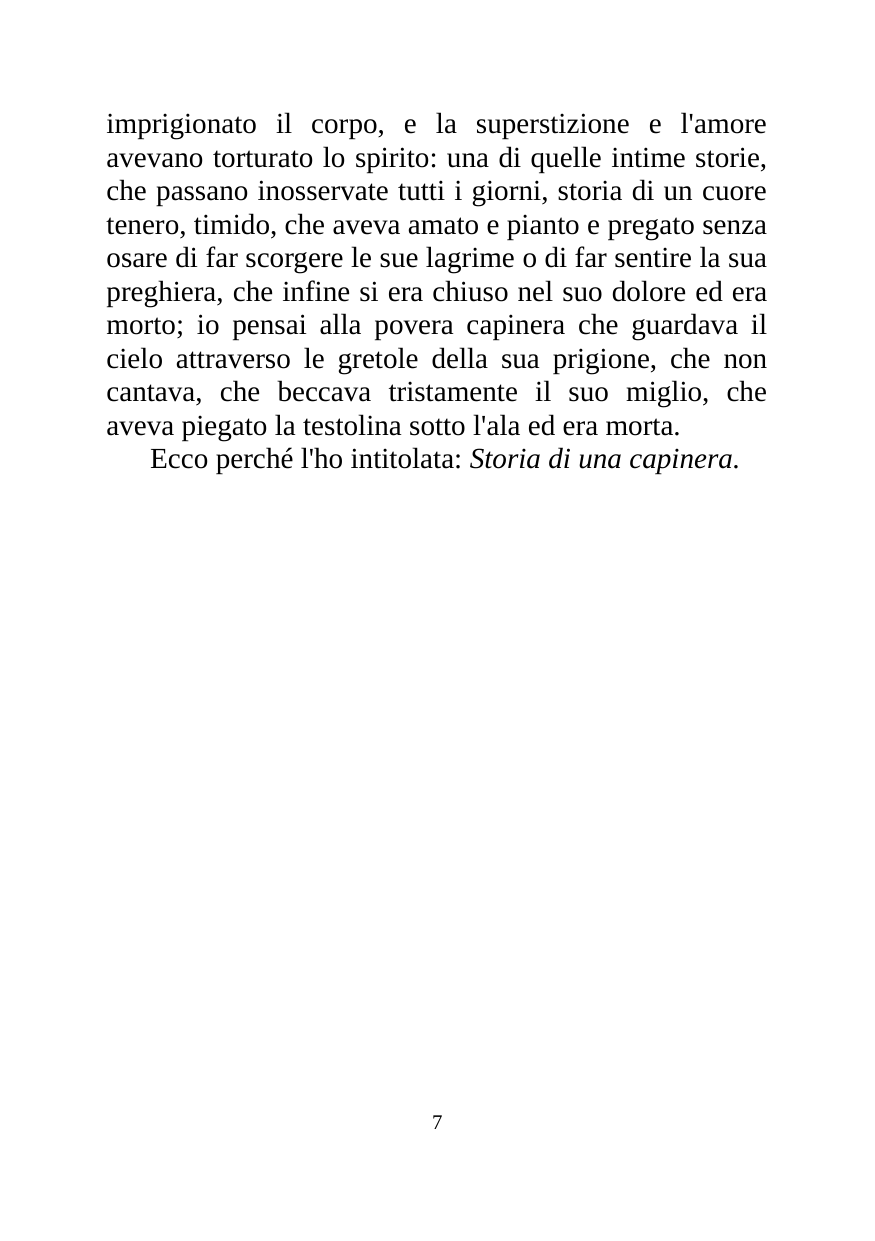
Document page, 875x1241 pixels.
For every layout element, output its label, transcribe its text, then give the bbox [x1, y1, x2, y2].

text imprigionato il corpo, e la superstizione e l'amore avevano torturato lo spirito: una di quelle intime storie, che passano inosservate tutti i giorni, storia di un cuore tenero, timido, che aveva amato e pianto e pregato senza osare di far scorgere le sue lagrime o di far sentire la sua preghiera, che infine si era chiuso nel suo dolore ed era morto; io pensai alla povera capinera che guardava il cielo attraverso le gretole della sua prigione, che non cantava, che beccava tristamente il suo miglio, che aveva piegato la testolina sotto l'ala ed era morta. [106, 106, 768, 442]
text Ecco perché l'ho intitolata: Storia di una capinera. [106, 442, 768, 475]
